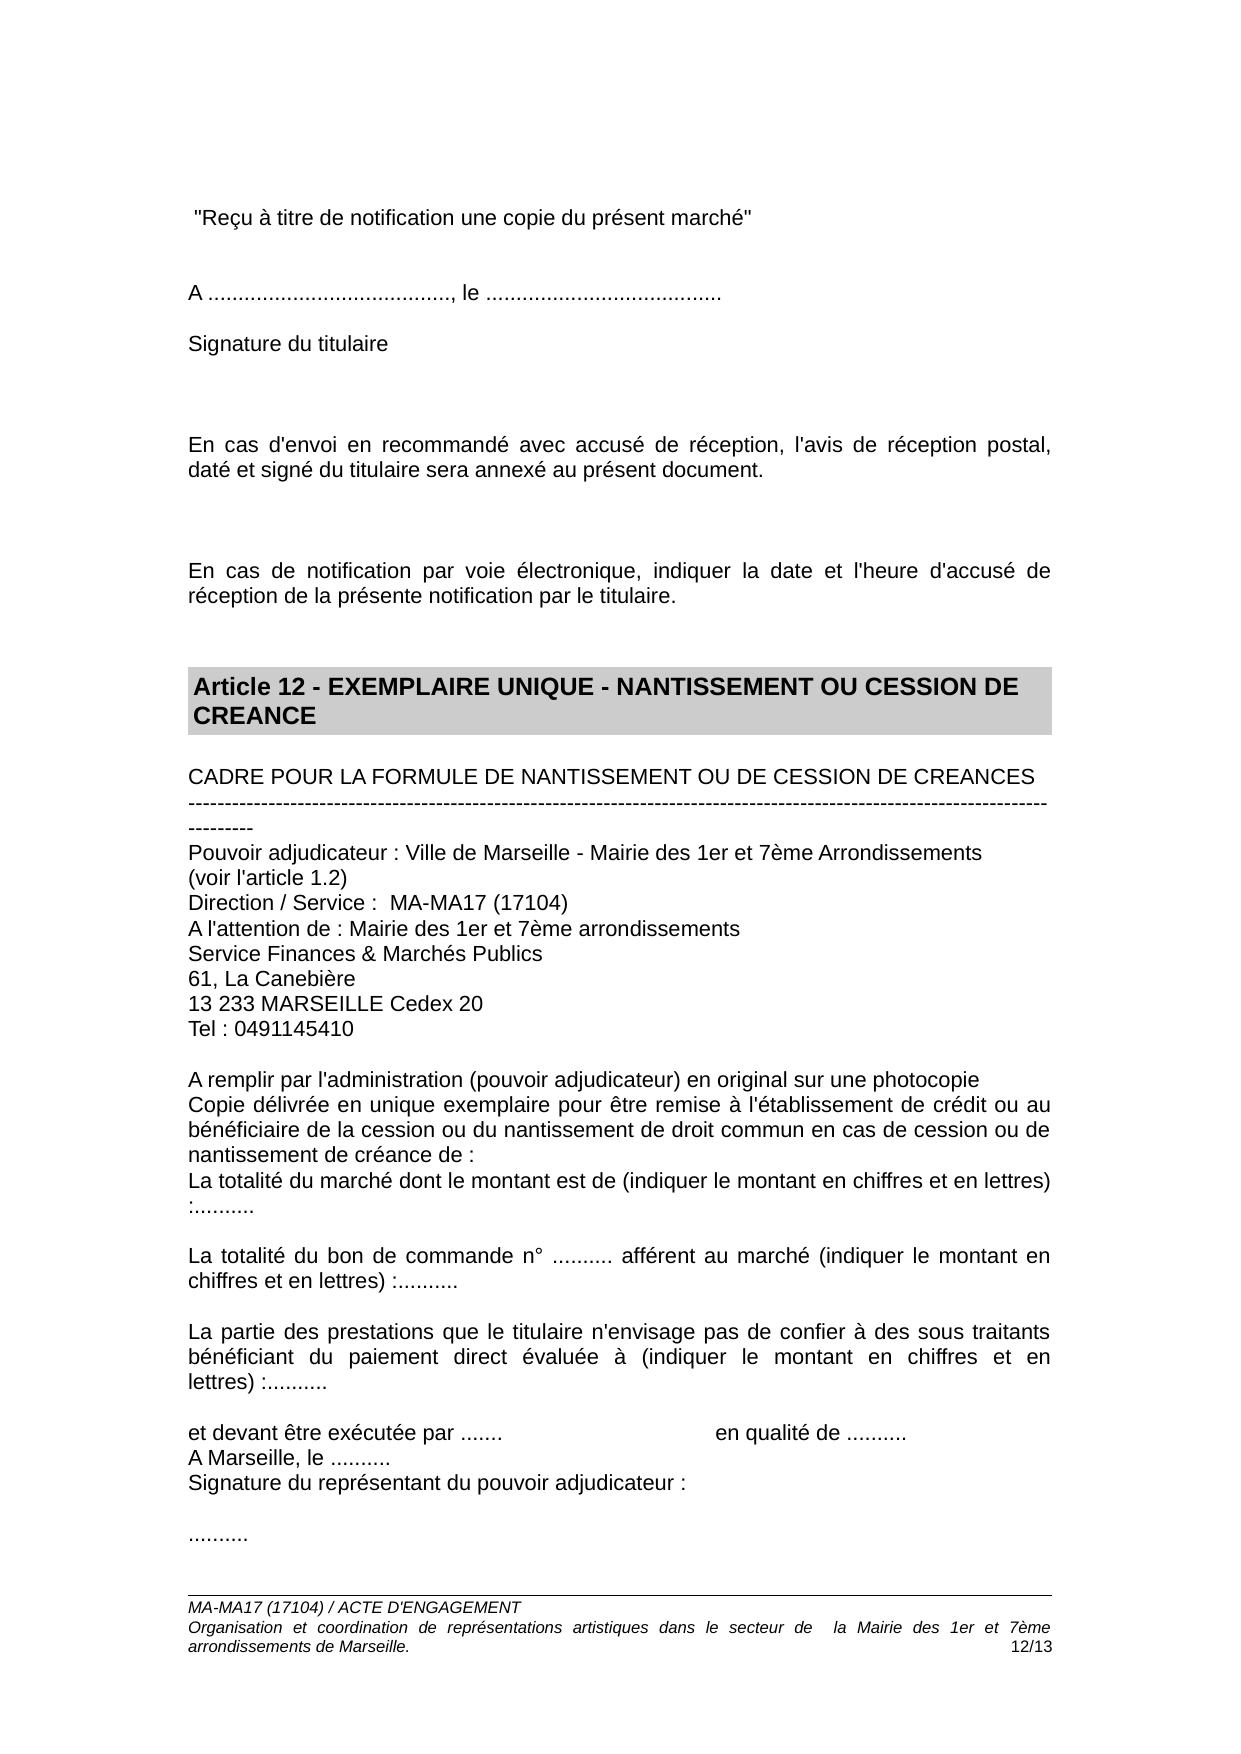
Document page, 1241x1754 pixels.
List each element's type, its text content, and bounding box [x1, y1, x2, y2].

text En cas de notification par voie électronique, indiquer la date et l'heure d'accusé de réception de la présente notification par le titulaire. [188, 557, 1052, 608]
text Copie délivrée en unique exemplaire pour être remise à l'établissement de crédit ou au bénéficiaire de la cession ou du nantissement de droit commun en cas de cession ou de nantissement de créance de : [188, 1092, 1052, 1167]
text Signature du titulaire [188, 331, 1052, 356]
text Direction / Service : MA-MA17 (17104) [188, 890, 1052, 915]
text La totalité du marché dont le montant est de (indiquer le montant en chiffres et en lettres) :.......... [188, 1167, 1052, 1218]
text La totalité du bon de commande n° .......... afférent au marché (indiquer le montant en chiffres et en lettres) :.......... [188, 1243, 1052, 1293]
text Pouvoir adjudicateur : Ville de Marseille - Mairie des 1er et 7ème Arrondissements [188, 840, 1052, 865]
text Tel : 0491145410 [188, 1016, 1052, 1041]
text La partie des prestations que le titulaire n'envisage pas de confier à des sous traitants bénéficiant du paiement direct évaluée à (indiquer le montant en chiffres et en lettres) :.......... [188, 1319, 1052, 1394]
text 61, La Canebière [188, 966, 1052, 991]
text Service Finances & Marchés Publics [188, 941, 1052, 966]
text A ........................................, le ....................................... [188, 280, 1052, 305]
text 13 233 MARSEILLE Cedex 20 [188, 991, 1052, 1016]
text Signature du représentant du pouvoir adjudicateur : [188, 1470, 1052, 1495]
text (voir l'article 1.2) [188, 865, 1052, 890]
text A Marseille, le .......... [188, 1445, 1052, 1470]
text A l'attention de : Mairie des 1er et 7ème arrondissements [188, 915, 1052, 941]
text "Reçu à titre de notification une copie du présent marché" [188, 204, 1052, 230]
subtitle EXEMPLAIRE UNIQUE - NANTISSEMENT OU CESSION DE CREANCE [190, 669, 1050, 733]
text et devant être exécutée par ....... en qualité de .......... [188, 1419, 1052, 1445]
text CADRE POUR LA FORMULE DE NANTISSEMENT OU DE CESSION DE CREANCES [188, 764, 1052, 789]
text A remplir par l'administration (pouvoir adjudicateur) en original sur une photocopie [188, 1067, 1052, 1092]
text ------------------------------------------------------------------------------------------------------------------------------- [188, 789, 1052, 840]
text .......... [188, 1520, 1052, 1546]
text En cas d'envoi en recommandé avec accusé de réception, l'avis de réception postal, daté et signé du titulaire sera annexé au présent document. [188, 431, 1052, 482]
